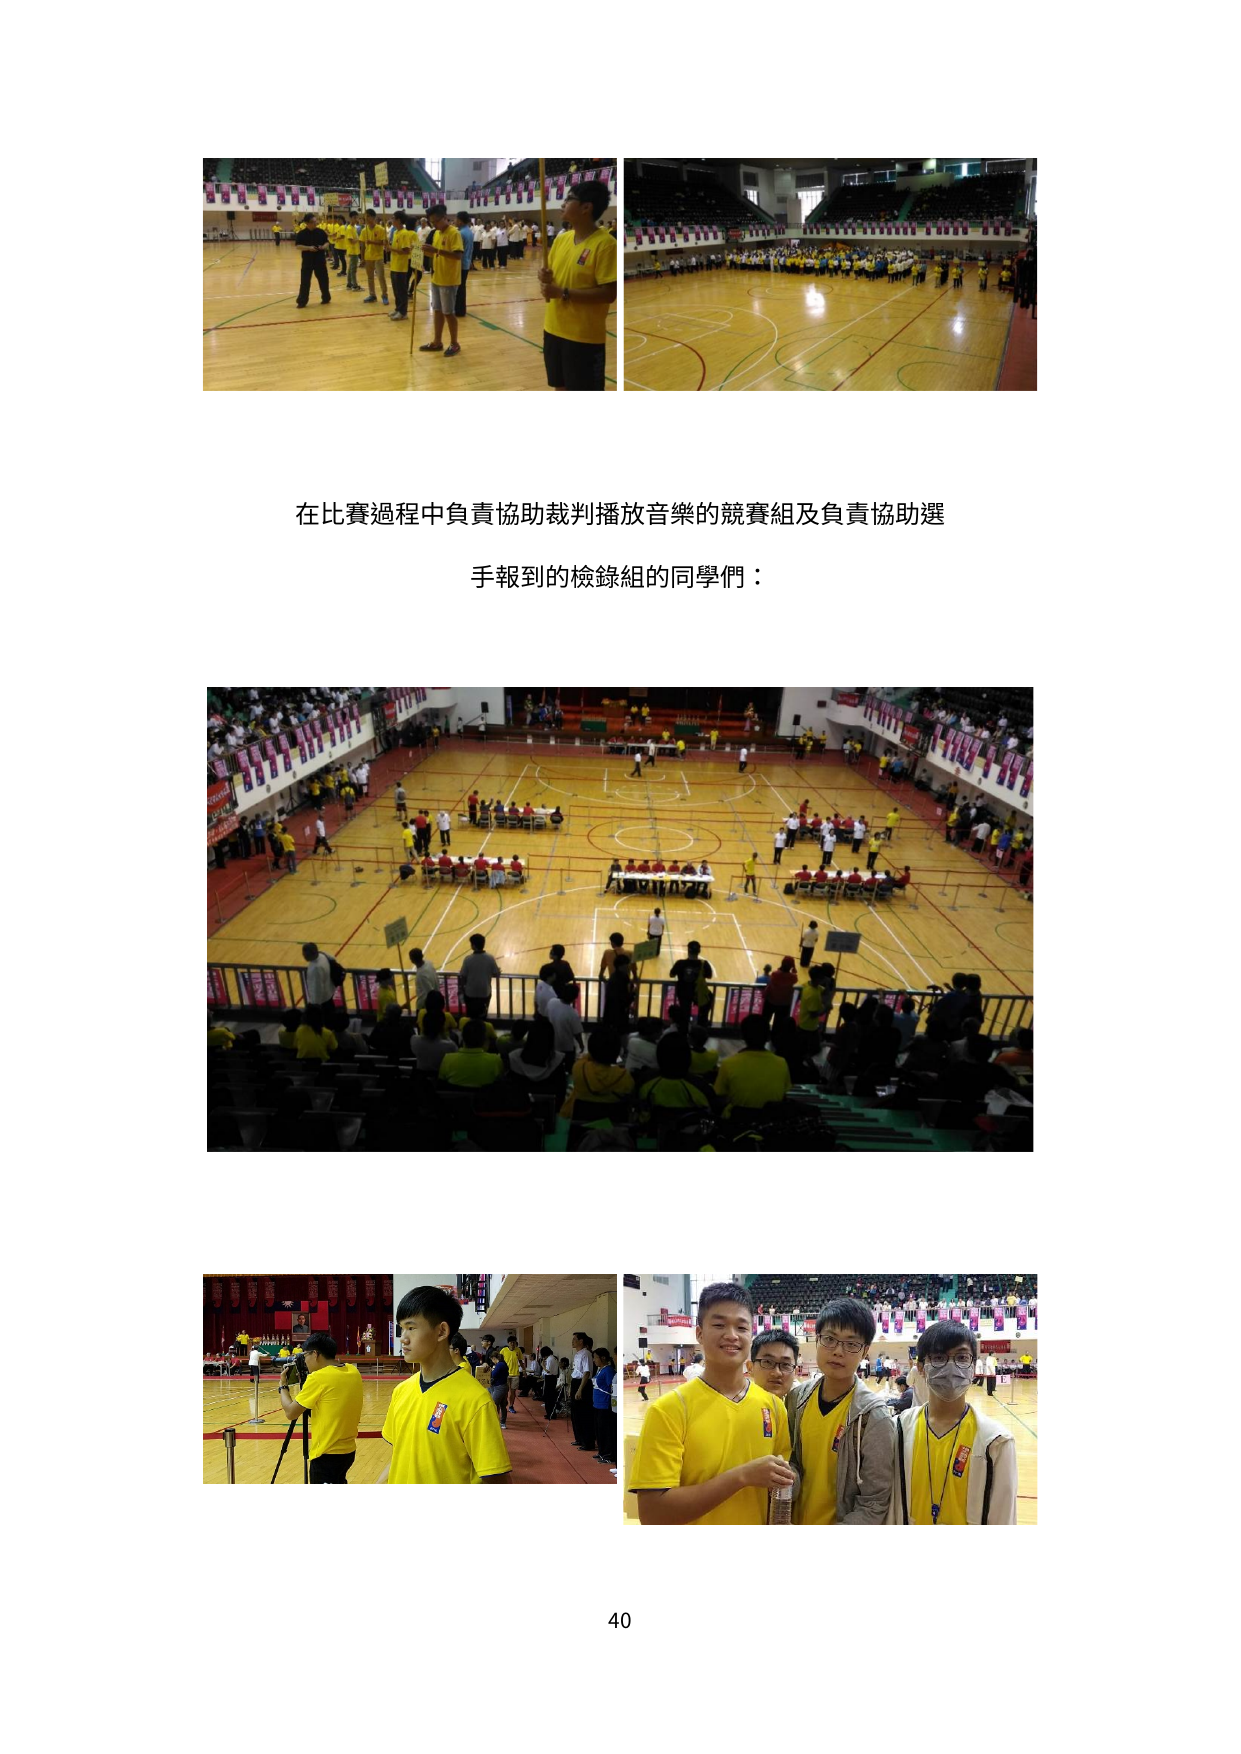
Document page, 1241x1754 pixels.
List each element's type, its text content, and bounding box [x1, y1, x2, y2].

text 在比賽過程中負責協助裁判播放音樂的競賽組及負責協助選手報到的檢錄組的同學們： [287, 471, 953, 596]
